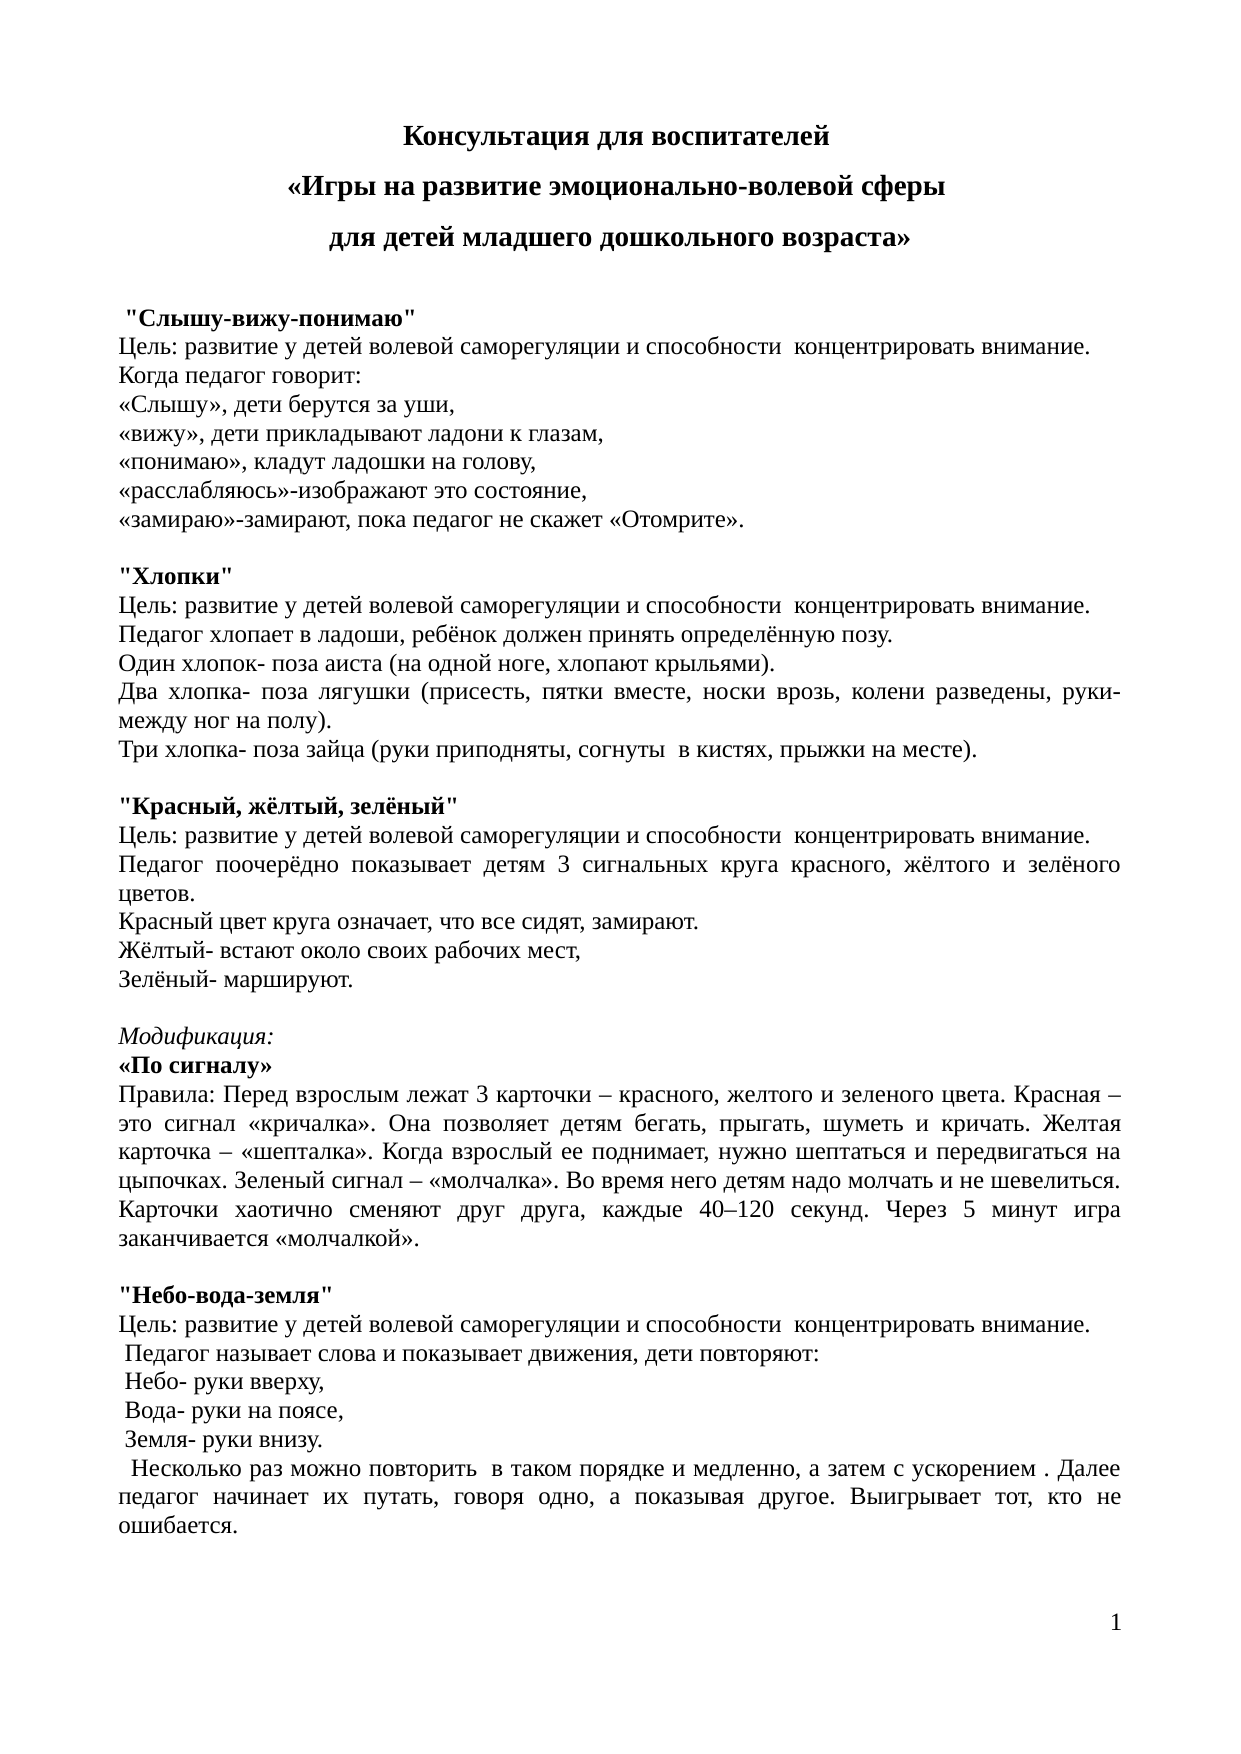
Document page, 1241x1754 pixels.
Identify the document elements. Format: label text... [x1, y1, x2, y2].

text Жёлтый- встают около своих рабочих мест, [118, 935, 1122, 964]
text Зелёный- маршируют. [118, 964, 1122, 993]
text для детей младшего дошкольного возраста» [118, 219, 1122, 252]
text «Игры на развитие эмоционально-волевой сферы [118, 168, 1122, 202]
text "Слышу-вижу-понимаю" [118, 303, 1122, 331]
text «понимаю», кладут ладошки на голову, [118, 446, 1122, 475]
text Модификация: [118, 1021, 1122, 1050]
text Педагог хлопает в ладоши, ребёнок должен принять определённую позу. [118, 619, 1122, 648]
text «замираю»-замирают, пока педагог не скажет «Отомрите». [118, 504, 1122, 533]
text Три хлопка- поза зайца (руки приподняты, согнуты в кистях, прыжки на месте). [118, 734, 1122, 763]
text Несколько раз можно повторить в таком порядке и медленно, а затем с ускорением . Далее педагог начинает их путать, говоря одно, а показывая другое. Выигрывает тот, кто не ошибается. [118, 1453, 1122, 1539]
text "Небо-вода-земля" [118, 1280, 1122, 1309]
text Цель: развитие у детей волевой саморегуляции и способности концентрировать внимание. [118, 331, 1122, 360]
text Два хлопка- поза лягушки (присесть, пятки вместе, носки врозь, колени разведены, руки- между ног на полу). [118, 676, 1122, 734]
text «Слышу», дети берутся за уши, [118, 389, 1122, 418]
text "Красный, жёлтый, зелёный" [118, 791, 1122, 820]
text Красный цвет круга означает, что все сидят, замирают. [118, 906, 1122, 935]
text "Хлопки" [118, 561, 1122, 590]
text Вода- руки на поясе, [118, 1395, 1122, 1424]
text «расслабляюсь»-изображают это состояние, [118, 475, 1122, 504]
text Когда педагог говорит: [118, 360, 1122, 389]
text Консультация для воспитателей [118, 118, 1122, 152]
text Небо- руки вверху, [118, 1366, 1122, 1395]
text «вижу», дети прикладывают ладони к глазам, [118, 418, 1122, 446]
text Цель: развитие у детей волевой саморегуляции и способности концентрировать внимание. [118, 1309, 1122, 1338]
text Цель: развитие у детей волевой саморегуляции и способности концентрировать внимание. [118, 820, 1122, 849]
text Правила: Перед взрослым лежат 3 карточки – красного, желтого и зеленого цвета. Красная – это сигнал «кричалка». Она позволяет детям бегать, прыгать, шуметь и кричать. Желтая карточка – «шепталка». Когда взрослый ее поднимает, нужно шептаться и передвигаться на цыпочках. Зеленый сигнал – «молчалка». Во время него детям надо молчать и не шевелиться. Карточки хаотично сменяют друг друга, каждые 40–120 секунд. Через 5 минут игра заканчивается «молчалкой». [118, 1079, 1122, 1251]
text Педагог называет слова и показывает движения, дети повторяют: [118, 1338, 1122, 1366]
text «По сигналу» [118, 1050, 1122, 1079]
text Педагог поочерёдно показывает детям 3 сигнальных круга красного, жёлтого и зелёного цветов. [118, 849, 1122, 906]
text Земля- руки внизу. [118, 1424, 1122, 1453]
text Один хлопок- поза аиста (на одной ноге, хлопают крыльями). [118, 648, 1122, 676]
text Цель: развитие у детей волевой саморегуляции и способности концентрировать внимание. [118, 590, 1122, 619]
